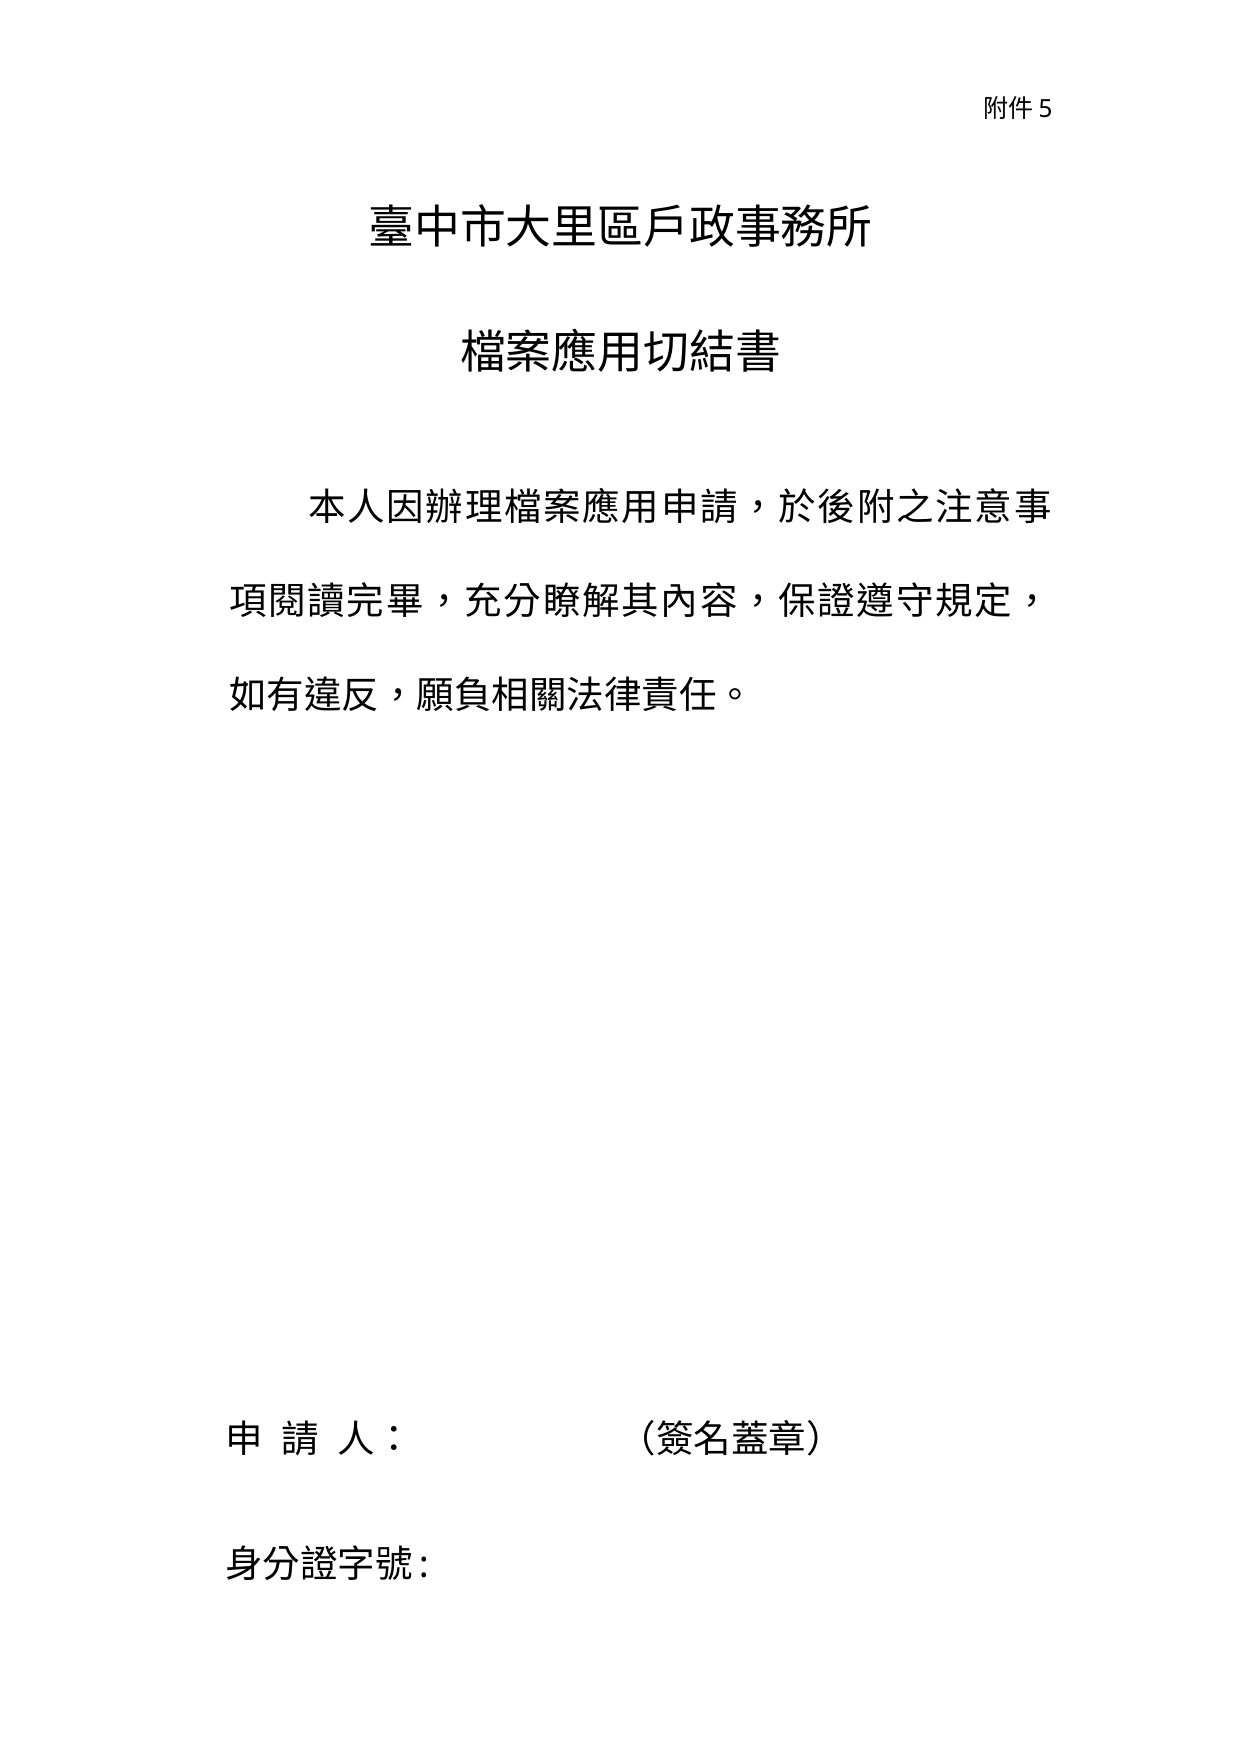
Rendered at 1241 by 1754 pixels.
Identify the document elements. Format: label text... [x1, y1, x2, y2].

text 身分證字號: [187, 1519, 978, 1582]
text 申 請 人： （簽名蓋章） [187, 1394, 978, 1457]
text 檔案應用切結書 [187, 275, 1053, 400]
text 本人因辦理檔案應用申請，於後附之注意事項閱讀完畢，充分瞭解其內容，保證遵守規定，如有違反，願負相關法律責任。 [229, 463, 1053, 713]
text 臺中市大里區戶政事務所 [187, 150, 1053, 275]
